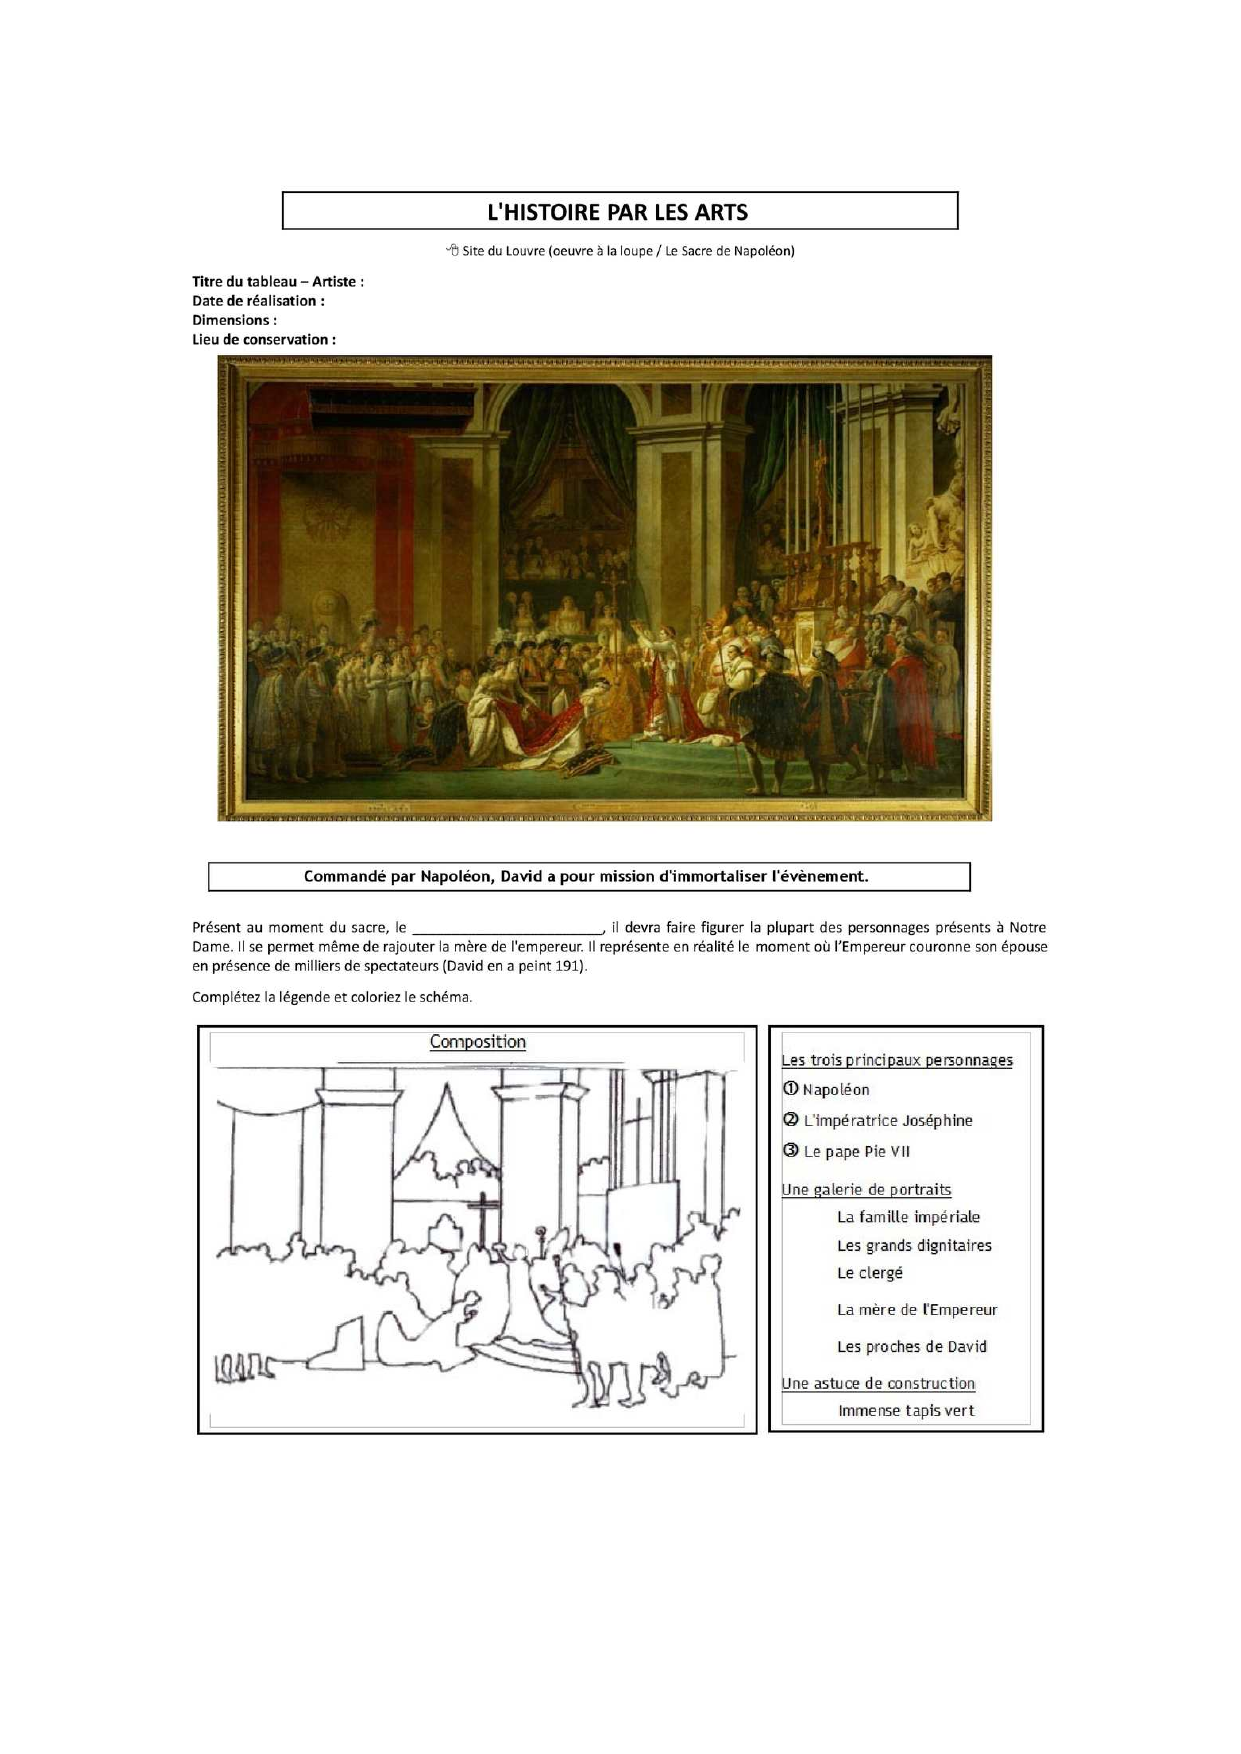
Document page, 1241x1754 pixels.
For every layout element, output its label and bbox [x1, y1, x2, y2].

picture [147, 147, 1092, 1485]
